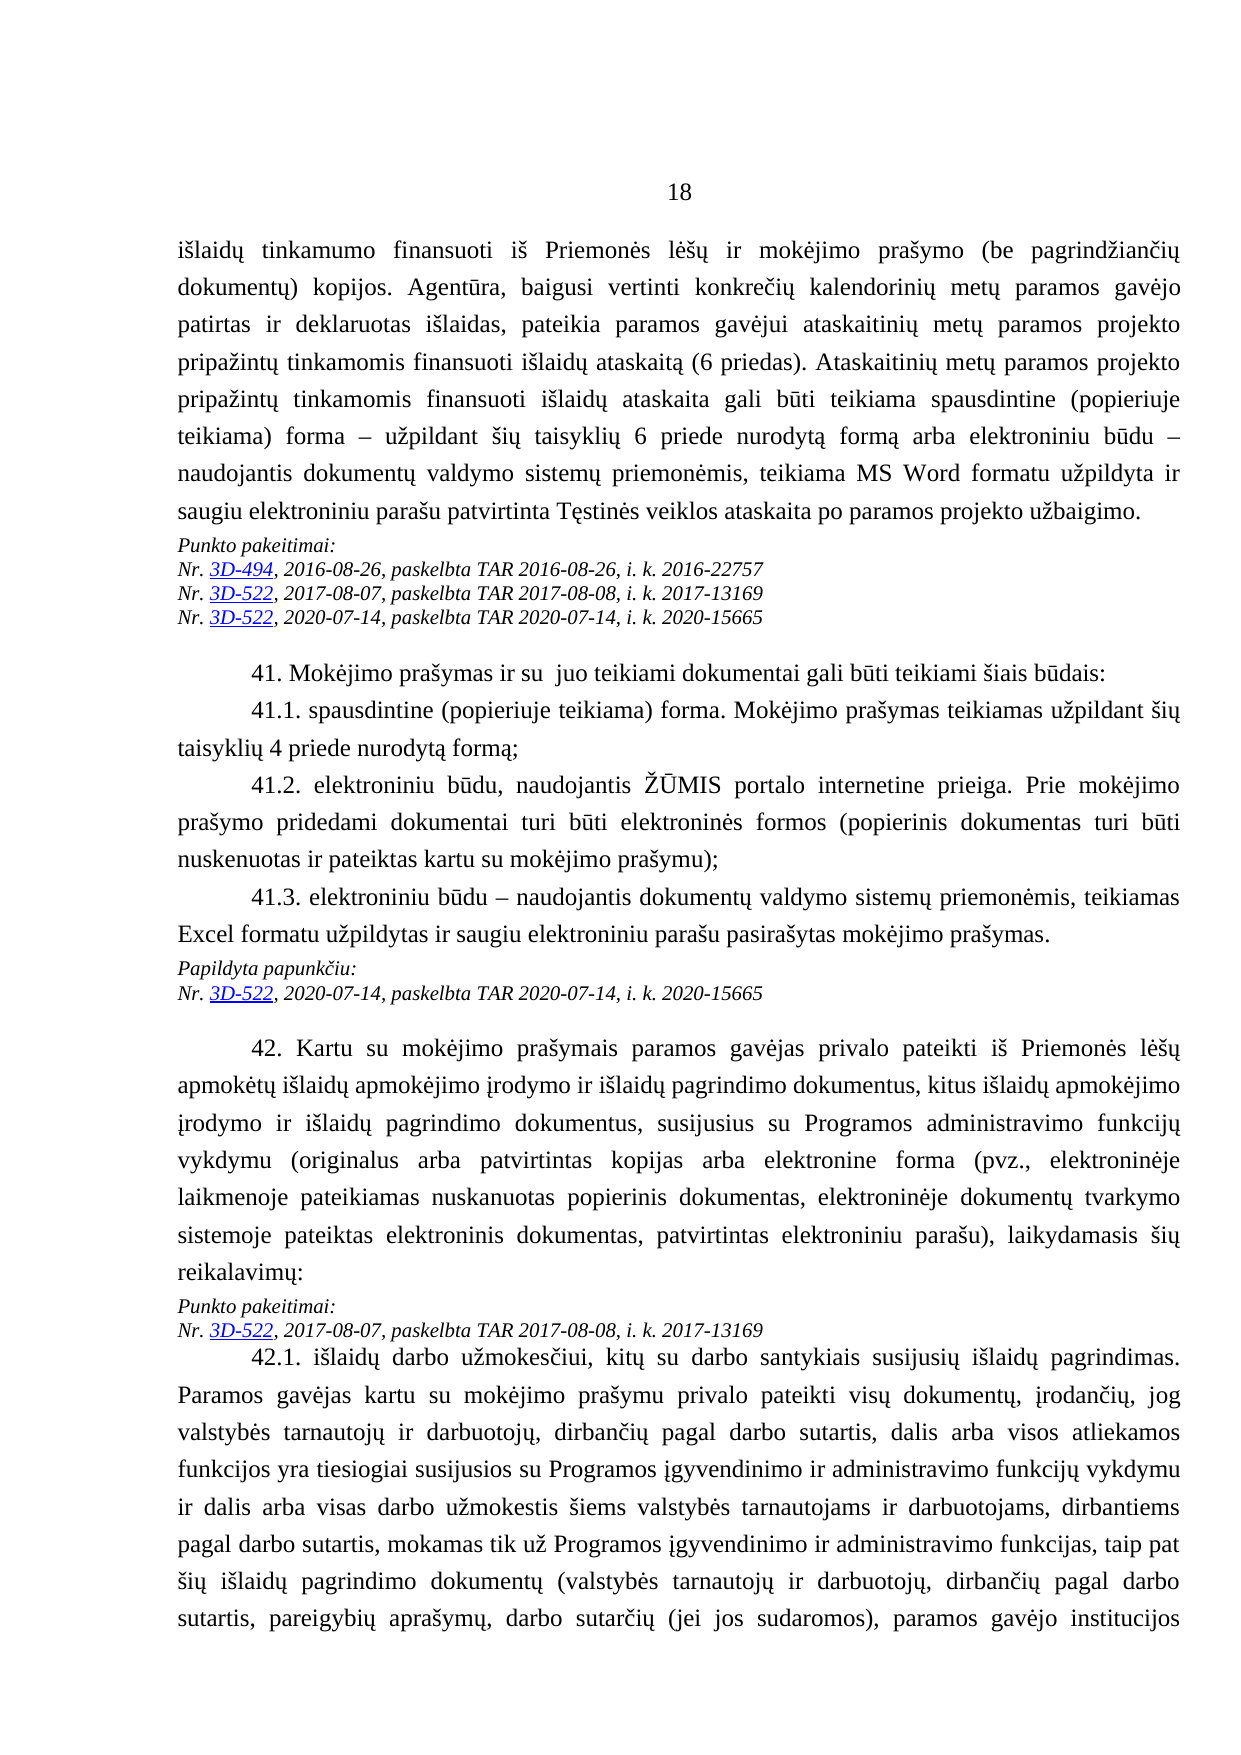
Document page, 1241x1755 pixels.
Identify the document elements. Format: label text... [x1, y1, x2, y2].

text Nr. 3D-522, 2017-08-07, paskelbta TAR 2017-08-08, i. k. 2017-13169 [177, 581, 1181, 605]
text išlaidų tinkamumo finansuoti iš Priemonės lėšų ir mokėjimo prašymo (be pagrindžiančių dokumentų) kopijos. Agentūra, baigusi vertinti konkrečių kalendorinių metų paramos gavėjo patirtas ir deklaruotas išlaidas, pateikia paramos gavėjui ataskaitinių metų paramos projekto pripažintų tinkamomis finansuoti išlaidų ataskaitą (6 priedas). Ataskaitinių metų paramos projekto pripažintų tinkamomis finansuoti išlaidų ataskaita gali būti teikiama spausdintine (popieriuje teikiama) forma – užpildant šių taisyklių 6 priede nurodytą formą arba elektroniniu būdu –naudojantis dokumentų valdymo sistemų priemonėmis, teikiama MS Word formatu užpildyta ir saugiu elektroniniu parašu patvirtinta Tęstinės veiklos ataskaita po paramos projekto užbaigimo. [177, 235, 1181, 524]
text 41.1. spausdintine (popieriuje teikiama) forma. Mokėjimo prašymas teikiamas užpildant šių taisyklių 4 priede nurodytą formą; [177, 695, 1181, 761]
text Nr. 3D-522, 2020-07-14, paskelbta TAR 2020-07-14, i. k. 2020-15665 [177, 605, 1181, 629]
text 41.2. elektroniniu būdu, naudojantis ŽŪMIS portalo internetine prieiga. Prie mokėjimo prašymo pridedami dokumentai turi būti elektroninės formos (popierinis dokumentas turi būti nuskenuotas ir pateiktas kartu su mokėjimo prašymu); [177, 770, 1181, 873]
text Nr. 3D-522, 2017-08-07, paskelbta TAR 2017-08-08, i. k. 2017-13169 [177, 1318, 1181, 1342]
text Punkto pakeitimai: [177, 1294, 1181, 1318]
text Nr. 3D-494, 2016-08-26, paskelbta TAR 2016-08-26, i. k. 2016-22757 [177, 557, 1181, 581]
text Nr. 3D-522, 2020-07-14, paskelbta TAR 2020-07-14, i. k. 2020-15665 [177, 980, 1181, 1004]
text 41.3. elektroniniu būdu – naudojantis dokumentų valdymo sistemų priemonėmis, teikiamas Excel formatu užpildytas ir saugiu elektroniniu parašu pasirašytas mokėjimo prašymas. [177, 882, 1181, 948]
text 41. Mokėjimo prašymas ir su juo teikiami dokumentai gali būti teikiami šiais būdais: [177, 658, 1181, 687]
text 42.1. išlaidų darbo užmokesčiui, kitų su darbo santykiais susijusių išlaidų pagrindimas. Paramos gavėjas kartu su mokėjimo prašymu privalo pateikti visų dokumentų, įrodančių, jog valstybės tarnautojų ir darbuotojų, dirbančių pagal darbo sutartis, dalis arba visos atliekamos funkcijos yra tiesiogiai susijusios su Programos įgyvendinimo ir administravimo funkcijų vykdymu ir dalis arba visas darbo užmokestis šiems valstybės tarnautojams ir darbuotojams, dirbantiems pagal darbo sutartis, mokamas tik už Programos įgyvendinimo ir administravimo funkcijas, taip pat šių išlaidų pagrindimo dokumentų (valstybės tarnautojų ir darbuotojų, dirbančių pagal darbo sutartis, pareigybių aprašymų, darbo sutarčių (jei jos sudaromos), paramos gavėjo institucijos [177, 1342, 1181, 1632]
text Punkto pakeitimai: [177, 533, 1181, 557]
text 42. Kartu su mokėjimo prašymais paramos gavėjas privalo pateikti iš Priemonės lėšų apmokėtų išlaidų apmokėjimo įrodymo ir išlaidų pagrindimo dokumentus, kitus išlaidų apmokėjimo įrodymo ir išlaidų pagrindimo dokumentus, susijusius su Programos administravimo funkcijų vykdymu (originalus arba patvirtintas kopijas arba elektronine forma (pvz., elektroninėje laikmenoje pateikiamas nuskanuotas popierinis dokumentas, elektroninėje dokumentų tvarkymo sistemoje pateiktas elektroninis dokumentas, patvirtintas elektroniniu parašu), laikydamasis šių reikalavimų: [177, 1033, 1181, 1286]
text Papildyta papunkčiu: [177, 956, 1181, 980]
